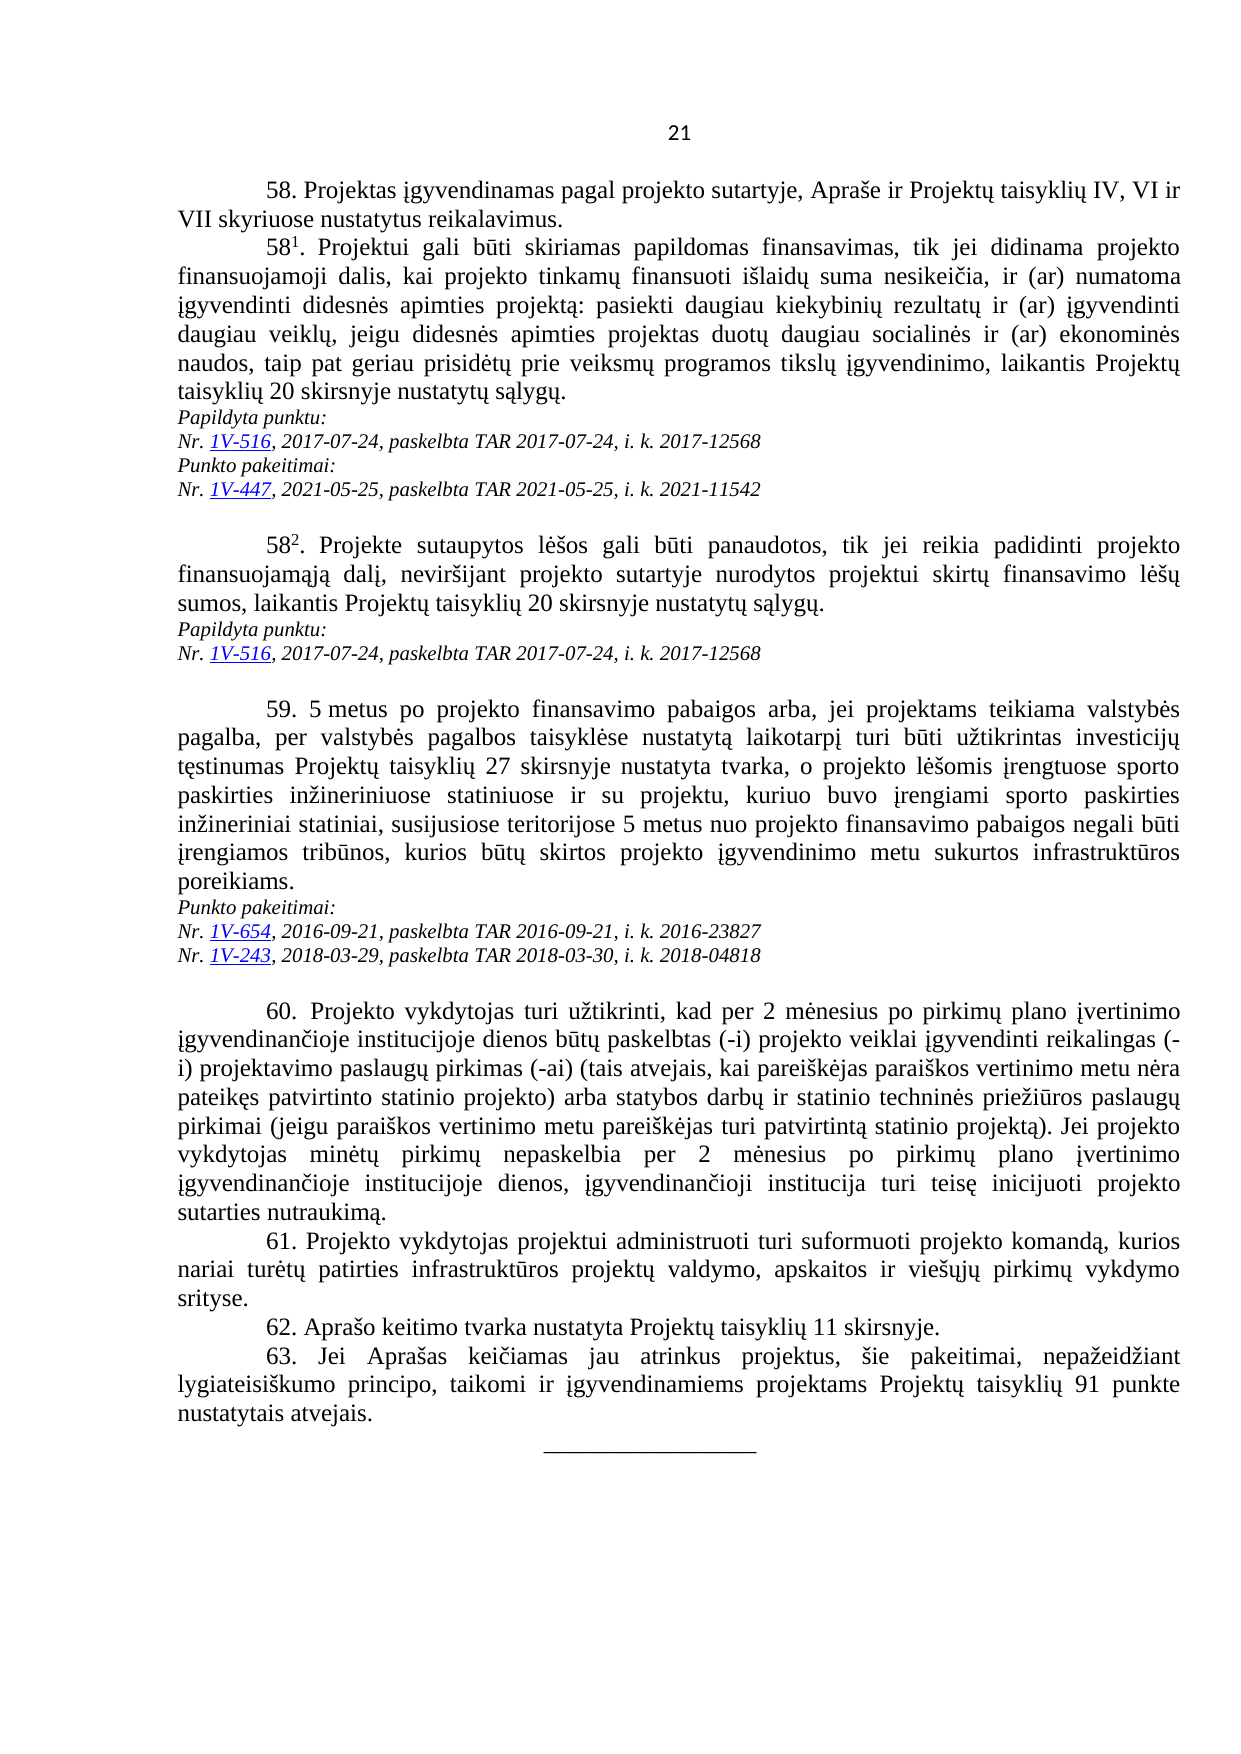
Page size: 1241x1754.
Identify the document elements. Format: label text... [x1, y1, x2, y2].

text _________________ [177, 1427, 1181, 1456]
text Nr. 1V-516, 2017-07-24, paskelbta TAR 2017-07-24, i. k. 2017-12568 [177, 429, 1181, 453]
text Punkto pakeitimai: [177, 453, 1181, 477]
text Nr. 1V-654, 2016-09-21, paskelbta TAR 2016-09-21, i. k. 2016-23827 [177, 919, 1181, 943]
text 58. Projektas įgyvendinamas pagal projekto sutartyje, Apraše ir Projektų taisyklių IV, VI ir VII skyriuose nustatytus reikalavimus. [177, 175, 1181, 232]
text 60. Projekto vykdytojas turi užtikrinti, kad per 2 mėnesius po pirkimų plano įvertinimo įgyvendinančioje institucijoje dienos būtų paskelbtas (-i) projekto veiklai įgyvendinti reikalingas (-i) projektavimo paslaugų pirkimas (-ai) (tais atvejais, kai pareiškėjas paraiškos vertinimo metu nėra pateikęs patvirtinto statinio projekto) arba statybos darbų ir statinio techninės priežiūros paslaugų pirkimai (jeigu paraiškos vertinimo metu pareiškėjas turi patvirtintą statinio projektą). Jei projekto vykdytojas minėtų pirkimų nepaskelbia per 2 mėnesius po pirkimų plano įvertinimo įgyvendinančioje institucijoje dienos, įgyvendinančioji institucija turi teisę inicijuoti projekto sutarties nutraukimą. [177, 996, 1181, 1226]
text 62. Aprašo keitimo tvarka nustatyta Projektų taisyklių 11 skirsnyje. [177, 1312, 1181, 1341]
text Punkto pakeitimai: [177, 895, 1181, 919]
text 61. Projekto vykdytojas projektui administruoti turi suformuoti projekto komandą, kurios nariai turėtų patirties infrastruktūros projektų valdymo, apskaitos ir viešųjų pirkimų vykdymo srityse. [177, 1226, 1181, 1312]
text Nr. 1V-243, 2018-03-29, paskelbta TAR 2018-03-30, i. k. 2018-04818 [177, 943, 1181, 967]
text 63. Jei Aprašas keičiamas jau atrinkus projektus, šie pakeitimai, nepažeidžiant lygiateisiškumo principo, taikomi ir įgyvendinamiems projektams Projektų taisyklių 91 punkte nustatytais atvejais. [177, 1341, 1181, 1427]
text Nr. 1V-447, 2021-05-25, paskelbta TAR 2021-05-25, i. k. 2021-11542 [177, 477, 1181, 501]
text 581. Projektui gali būti skiriamas papildomas finansavimas, tik jei didinama projekto finansuojamoji dalis, kai projekto tinkamų finansuoti išlaidų suma nesikeičia, ir (ar) numatoma įgyvendinti didesnės apimties projektą: pasiekti daugiau kiekybinių rezultatų ir (ar) įgyvendinti daugiau veiklų, jeigu didesnės apimties projektas duotų daugiau socialinės ir (ar) ekonominės naudos, taip pat geriau prisidėtų prie veiksmų programos tikslų įgyvendinimo, laikantis Projektų taisyklių 20 skirsnyje nustatytų sąlygų. [177, 232, 1181, 405]
text 582. Projekte sutaupytos lėšos gali būti panaudotos, tik jei reikia padidinti projekto finansuojamąją dalį, neviršijant projekto sutartyje nurodytos projektui skirtų finansavimo lėšų sumos, laikantis Projektų taisyklių 20 skirsnyje nustatytų sąlygų. [177, 530, 1181, 617]
text Nr. 1V-516, 2017-07-24, paskelbta TAR 2017-07-24, i. k. 2017-12568 [177, 641, 1181, 665]
text 59. 5 metus po projekto finansavimo pabaigos arba, jei projektams teikiama valstybės pagalba, per valstybės pagalbos taisyklėse nustatytą laikotarpį turi būti užtikrintas investicijų tęstinumas Projektų taisyklių 27 skirsnyje nustatyta tvarka, o projekto lėšomis įrengtuose sporto paskirties inžineriniuose statiniuose ir su projektu, kuriuo buvo įrengiami sporto paskirties inžineriniai statiniai, susijusiose teritorijose 5 metus nuo projekto finansavimo pabaigos negali būti įrengiamos tribūnos, kurios būtų skirtos projekto įgyvendinimo metu sukurtos infrastruktūros poreikiams. [177, 694, 1181, 895]
text Papildyta punktu: [177, 617, 1181, 641]
text Papildyta punktu: [177, 405, 1181, 429]
